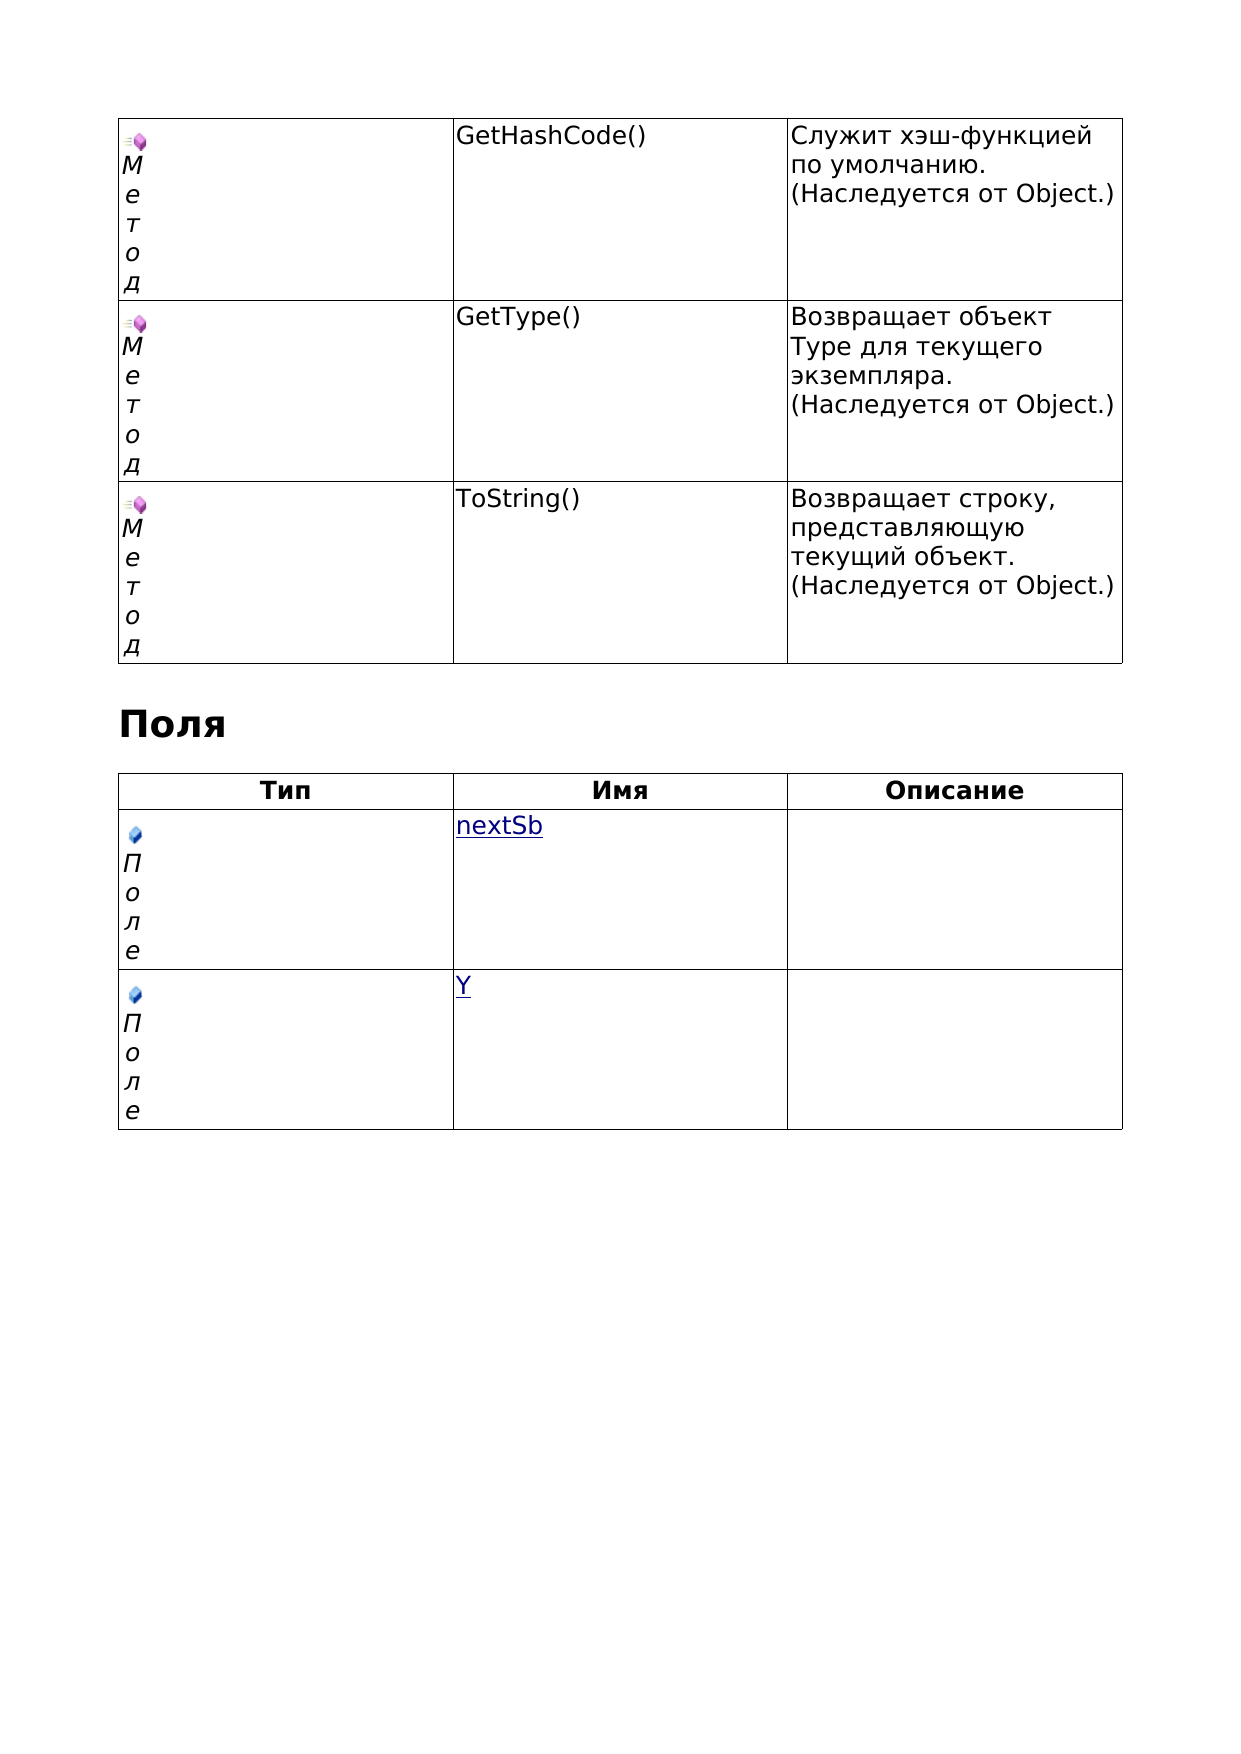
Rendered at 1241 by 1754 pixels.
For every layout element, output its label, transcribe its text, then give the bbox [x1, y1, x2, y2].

table_cell [788, 810, 1122, 968]
table_cell Возвращает строку, представляющую текущий объект. (Наследуется от Object.) [788, 482, 1122, 662]
picture [121, 315, 147, 333]
table_cell [119, 970, 453, 1129]
table_header Описание [788, 774, 1122, 808]
picture [121, 984, 147, 1009]
table_cell Служит хэш-функцией по умолчанию. (Наследуется от Object.) [788, 119, 1122, 299]
table_header Имя [454, 774, 787, 808]
table_cell GetHashCode() [454, 119, 787, 299]
table_cell [119, 119, 453, 299]
subtitle Поля [118, 702, 1122, 746]
table_header Тип [119, 774, 453, 808]
table_cell [119, 482, 453, 662]
table_cell nextSb [454, 810, 787, 968]
table_cell [119, 810, 453, 968]
picture [121, 823, 147, 849]
table_cell GetType() [454, 301, 787, 481]
table_cell ToString() [454, 482, 787, 662]
picture [121, 496, 147, 514]
table_cell [119, 301, 453, 481]
picture [121, 133, 147, 151]
table_cell Возвращает объект Type для текущего экземпляра. (Наследуется от Object.) [788, 301, 1122, 481]
table_cell Y [454, 970, 787, 1129]
table_cell [788, 970, 1122, 1129]
